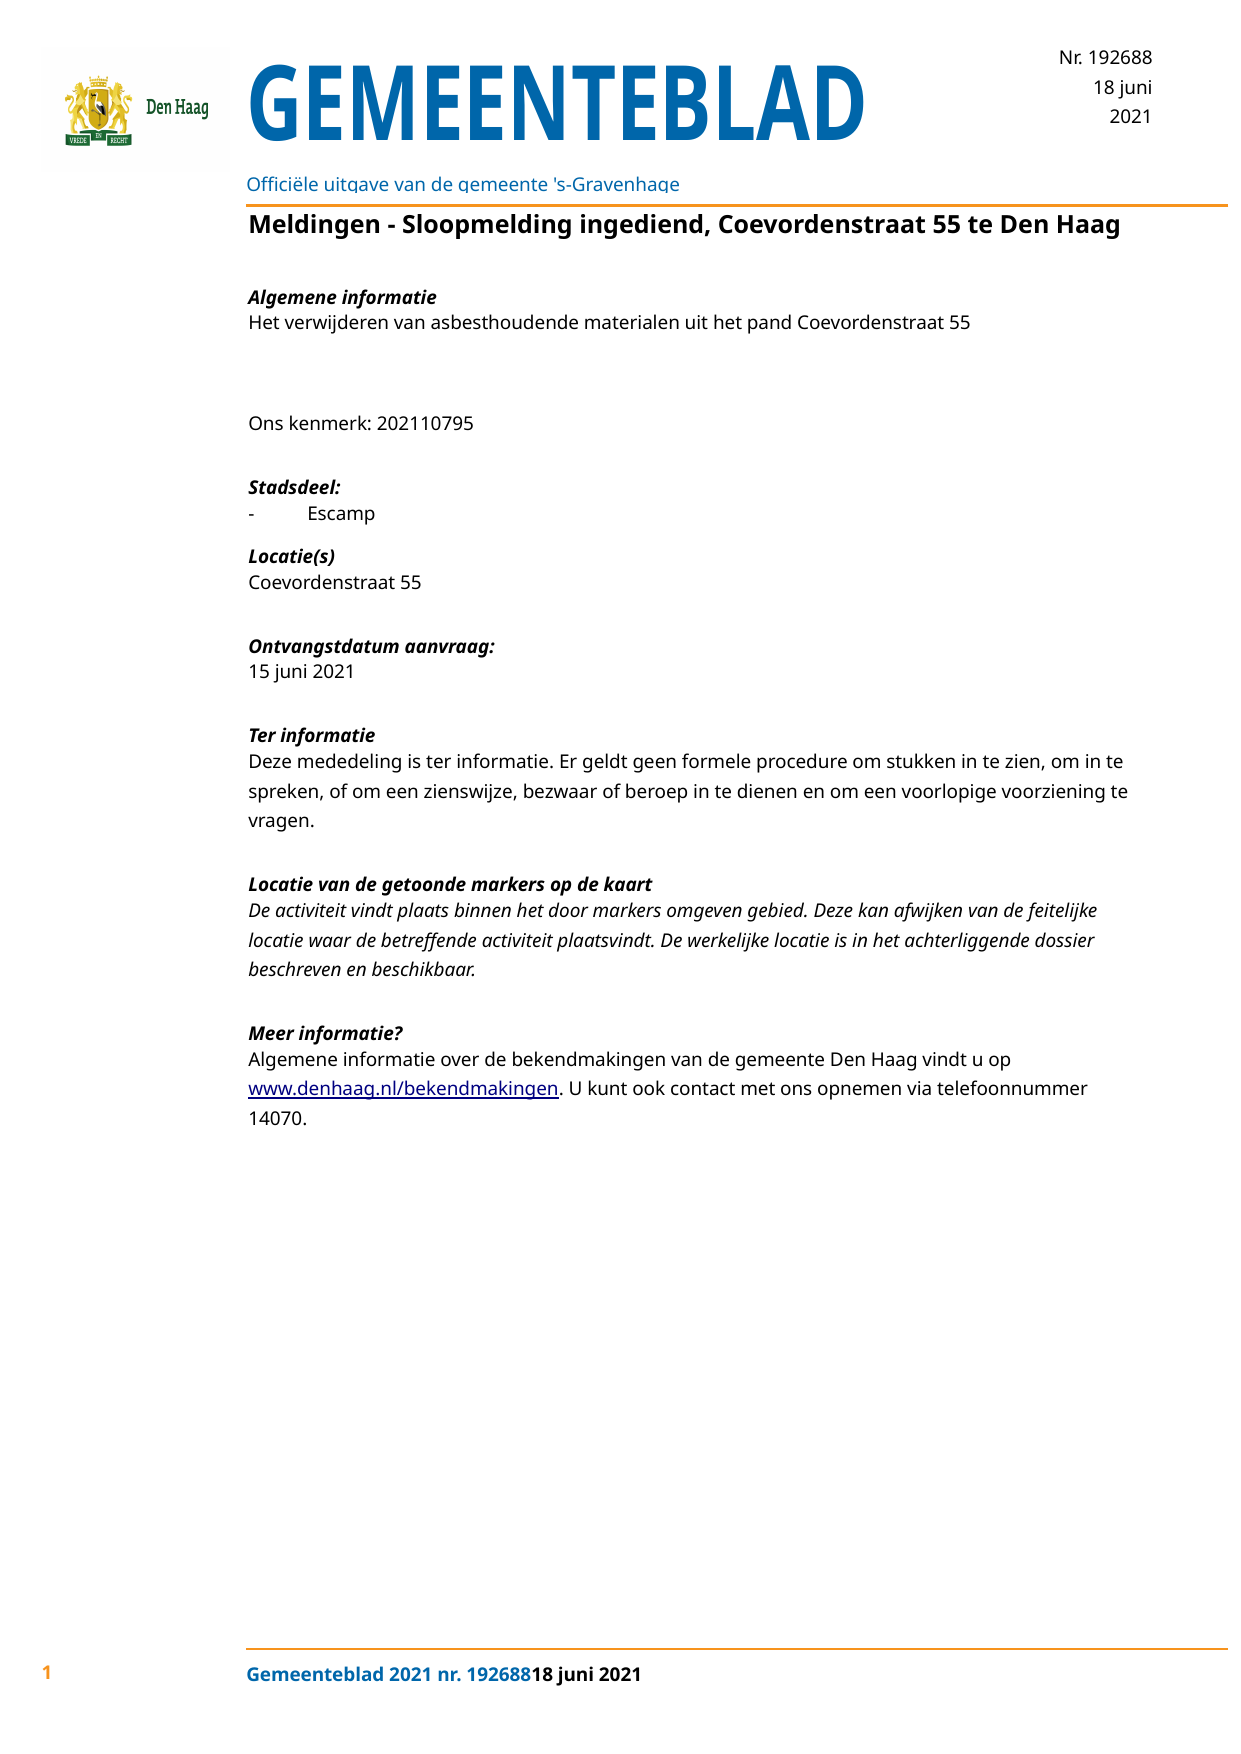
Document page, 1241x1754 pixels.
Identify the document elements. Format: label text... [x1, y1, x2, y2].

text Locatie(s) [248, 543, 1152, 569]
text Coevordenstraat 55 [248, 569, 1152, 595]
text Ter informatie [248, 723, 1152, 748]
text Algemene informatie [248, 284, 1152, 309]
text Meldingen - Sloopmelding ingediend, Coevordenstraat 55 te Den Haag [248, 207, 1152, 241]
text Stadsdeel: [248, 474, 1152, 500]
text Deze mededeling is ter informatie. Er geldt geen formele procedure om stukken in te zien, om in te spreken, of om een zienswijze, bezwaar of beroep in te dienen en om een voorlopige voorziening te vragen. [248, 748, 1152, 833]
text Locatie van de getoonde markers op de kaart [248, 871, 1152, 897]
text Ons kenmerk: 202110795 [248, 410, 1152, 436]
text Ontvangstdatum aanvraag: [248, 633, 1152, 659]
text Meer informatie? [248, 1020, 1152, 1046]
text Algemene informatie over de bekendmakingen van de gemeente Den Haag vindt u op www.denhaag.nl/bekendmakingen. U kunt ook contact met ons opnemen via telefoonnummer 14070. [248, 1046, 1152, 1131]
picture [41, 47, 231, 172]
text 15 juni 2021 [248, 659, 1152, 684]
text De activiteit vindt plaats binnen het door markers omgeven gebied. Deze kan afwijken van de feitelijke locatie waar de betreffende activiteit plaatsvindt. De werkelijke locatie is in het achterliggende dossier beschreven en beschikbaar. [248, 897, 1152, 982]
list Escamp [248, 500, 1152, 526]
text Het verwijderen van asbesthoudende materialen uit het pand Coevordenstraat 55 [248, 309, 1152, 335]
